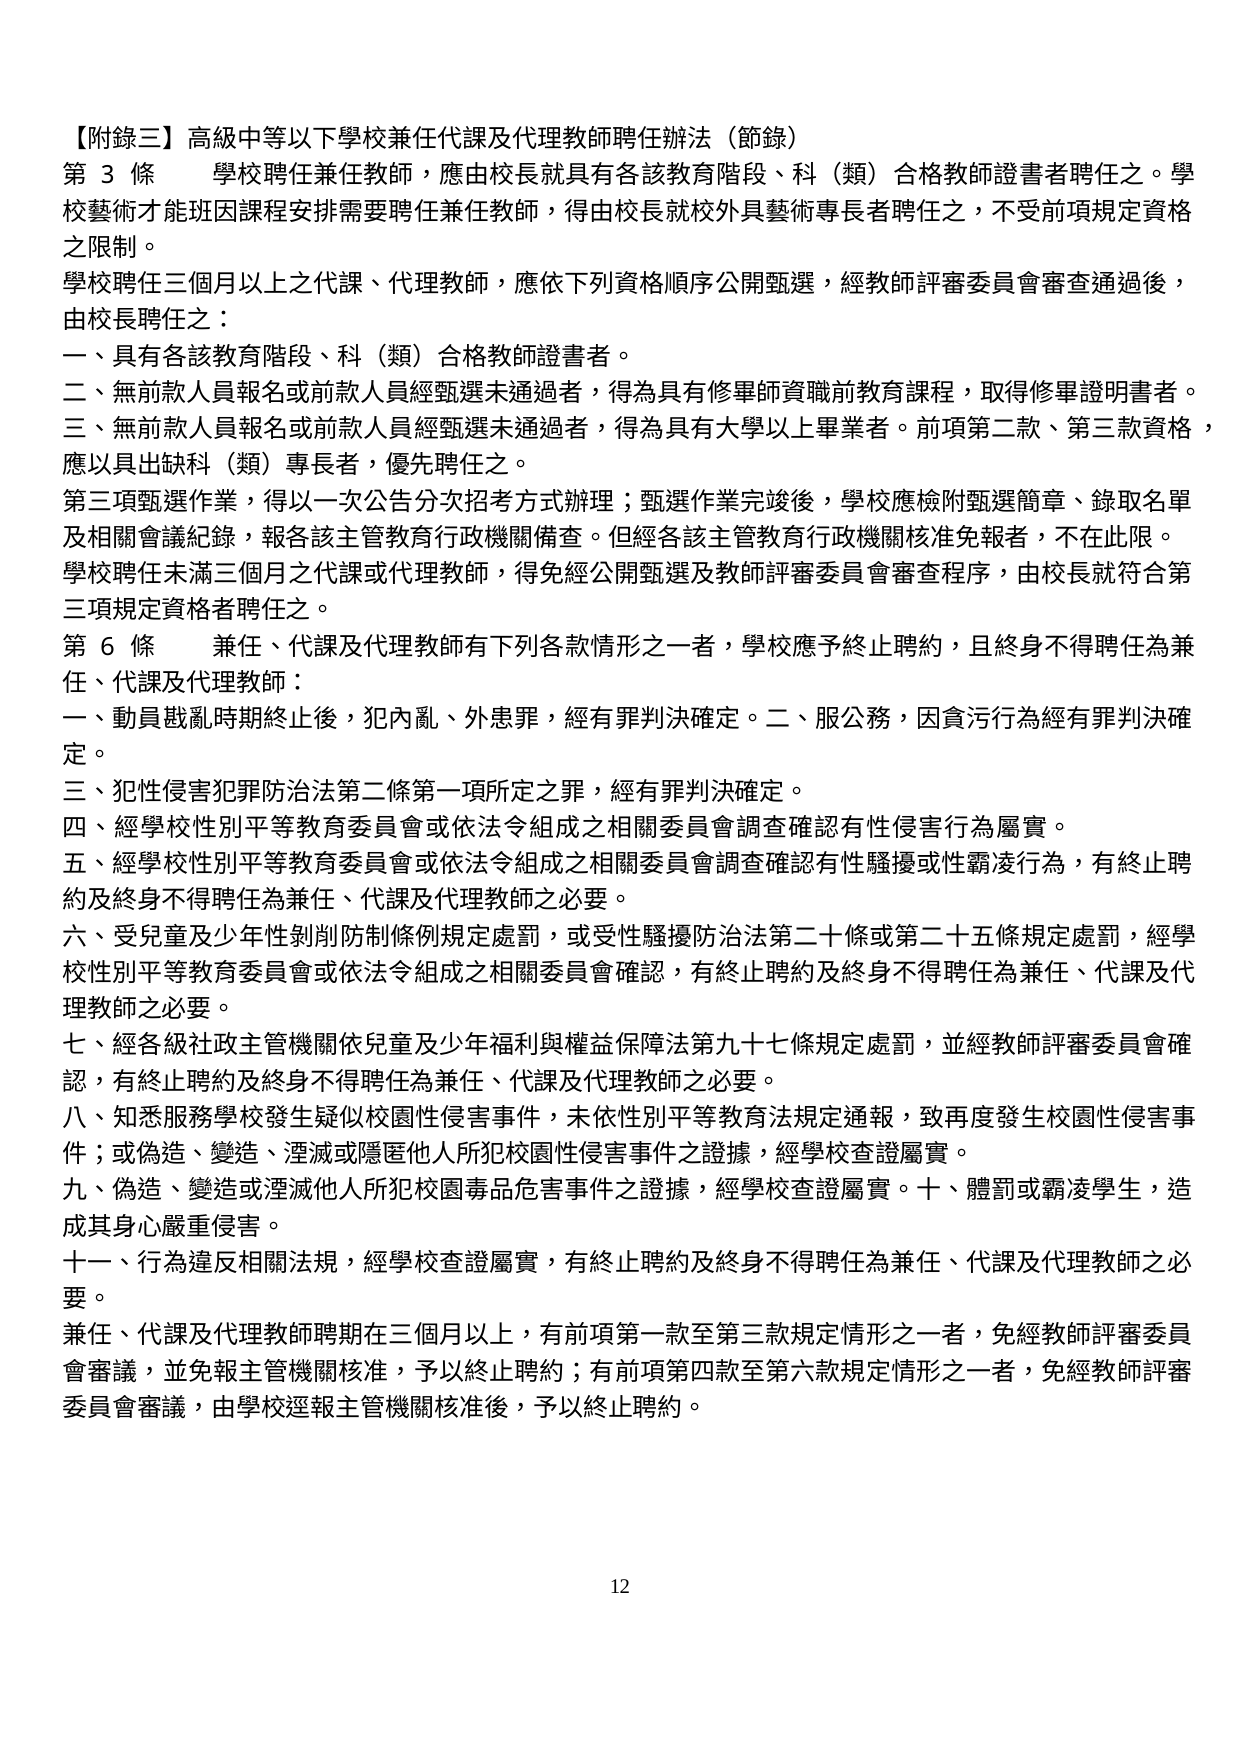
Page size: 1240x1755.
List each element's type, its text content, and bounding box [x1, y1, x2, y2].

text 第三項甄選作業，得以一次公告分次招考方式辦理；甄選作業完竣後，學校應檢附甄選簡章、錄取名單及相關會議紀錄，報各該主管教育行政機關備查。但經各該主管教育行政機關核准免報者，不在此限。 [62, 481, 1196, 554]
text 七、經各級社政主管機關依兒童及少年福利與權益保障法第九十七條規定處罰，並經教師評審委員會確認，有終止聘約及終身不得聘任為兼任、代課及代理教師之必要。 [62, 1025, 1196, 1097]
text 三、犯性侵害犯罪防治法第二條第一項所定之罪，經有罪判決確定。 [62, 771, 1196, 807]
text 九、偽造、變造或湮滅他人所犯校園毒品危害事件之證據，經學校查證屬實。十、體罰或霸凌學生，造成其身心嚴重侵害。 [62, 1170, 1196, 1242]
text 三、無前款人員報名或前款人員經甄選未通過者，得為具有大學以上畢業者。前項第二款、第三款資格，應以具出缺科（類）專長者，優先聘任之。 [62, 409, 1196, 481]
text 【附錄三】高級中等以下學校兼任代課及代理教師聘任辦法（節錄） [62, 119, 1196, 155]
text 十一、行為違反相關法規，經學校查證屬實，有終止聘約及終身不得聘任為兼任、代課及代理教師之必要。 [62, 1242, 1196, 1315]
text 六、受兒童及少年性剝削防制條例規定處罰，或受性騷擾防治法第二十條或第二十五條規定處罰，經學校性別平等教育委員會或依法令組成之相關委員會確認，有終止聘約及終身不得聘任為兼任、代課及代理教師之必要。 [62, 916, 1196, 1025]
text 兼任、代課及代理教師聘期在三個月以上，有前項第一款至第三款規定情形之一者，免經教師評審委員會審議，並免報主管機關核准，予以終止聘約；有前項第四款至第六款規定情形之一者，免經教師評審委員會審議，由學校逕報主管機關核准後，予以終止聘約。 [62, 1315, 1196, 1424]
text 二、無前款人員報名或前款人員經甄選未通過者，得為具有修畢師資職前教育課程，取得修畢證明書者。 [62, 372, 1196, 409]
text 學校聘任三個月以上之代課、代理教師，應依下列資格順序公開甄選，經教師評審委員會審查通過後，由校長聘任之： [62, 264, 1196, 336]
text 五、經學校性別平等教育委員會或依法令組成之相關委員會調查確認有性騷擾或性霸凌行為，有終止聘約及終身不得聘任為兼任、代課及代理教師之必要。 [62, 844, 1196, 916]
text 一、動員戡亂時期終止後，犯內亂、外患罪，經有罪判決確定。二、服公務，因貪污行為經有罪判決確定。 [62, 699, 1196, 771]
text 一、具有各該教育階段、科（類）合格教師證書者。 [62, 336, 1196, 372]
text 八、知悉服務學校發生疑似校園性侵害事件，未依性別平等教育法規定通報，致再度發生校園性侵害事件；或偽造、變造、湮滅或隱匿他人所犯校園性侵害事件之證據，經學校查證屬實。 [62, 1097, 1196, 1170]
text 四、經學校性別平等教育委員會或依法令組成之相關委員會調查確認有性侵害行為屬實。 [62, 807, 1196, 844]
text 第 3 條 學校聘任兼任教師，應由校長就具有各該教育階段、科（類）合格教師證書者聘任之。學校藝術才能班因課程安排需要聘任兼任教師，得由校長就校外具藝術專長者聘任之，不受前項規定資格之限制。 [62, 155, 1196, 264]
text 學校聘任未滿三個月之代課或代理教師，得免經公開甄選及教師評審委員會審查程序，由校長就符合第三項規定資格者聘任之。 [62, 554, 1196, 626]
text 第 6 條 兼任、代課及代理教師有下列各款情形之一者，學校應予終止聘約，且終身不得聘任為兼任、代課及代理教師： [62, 626, 1196, 699]
